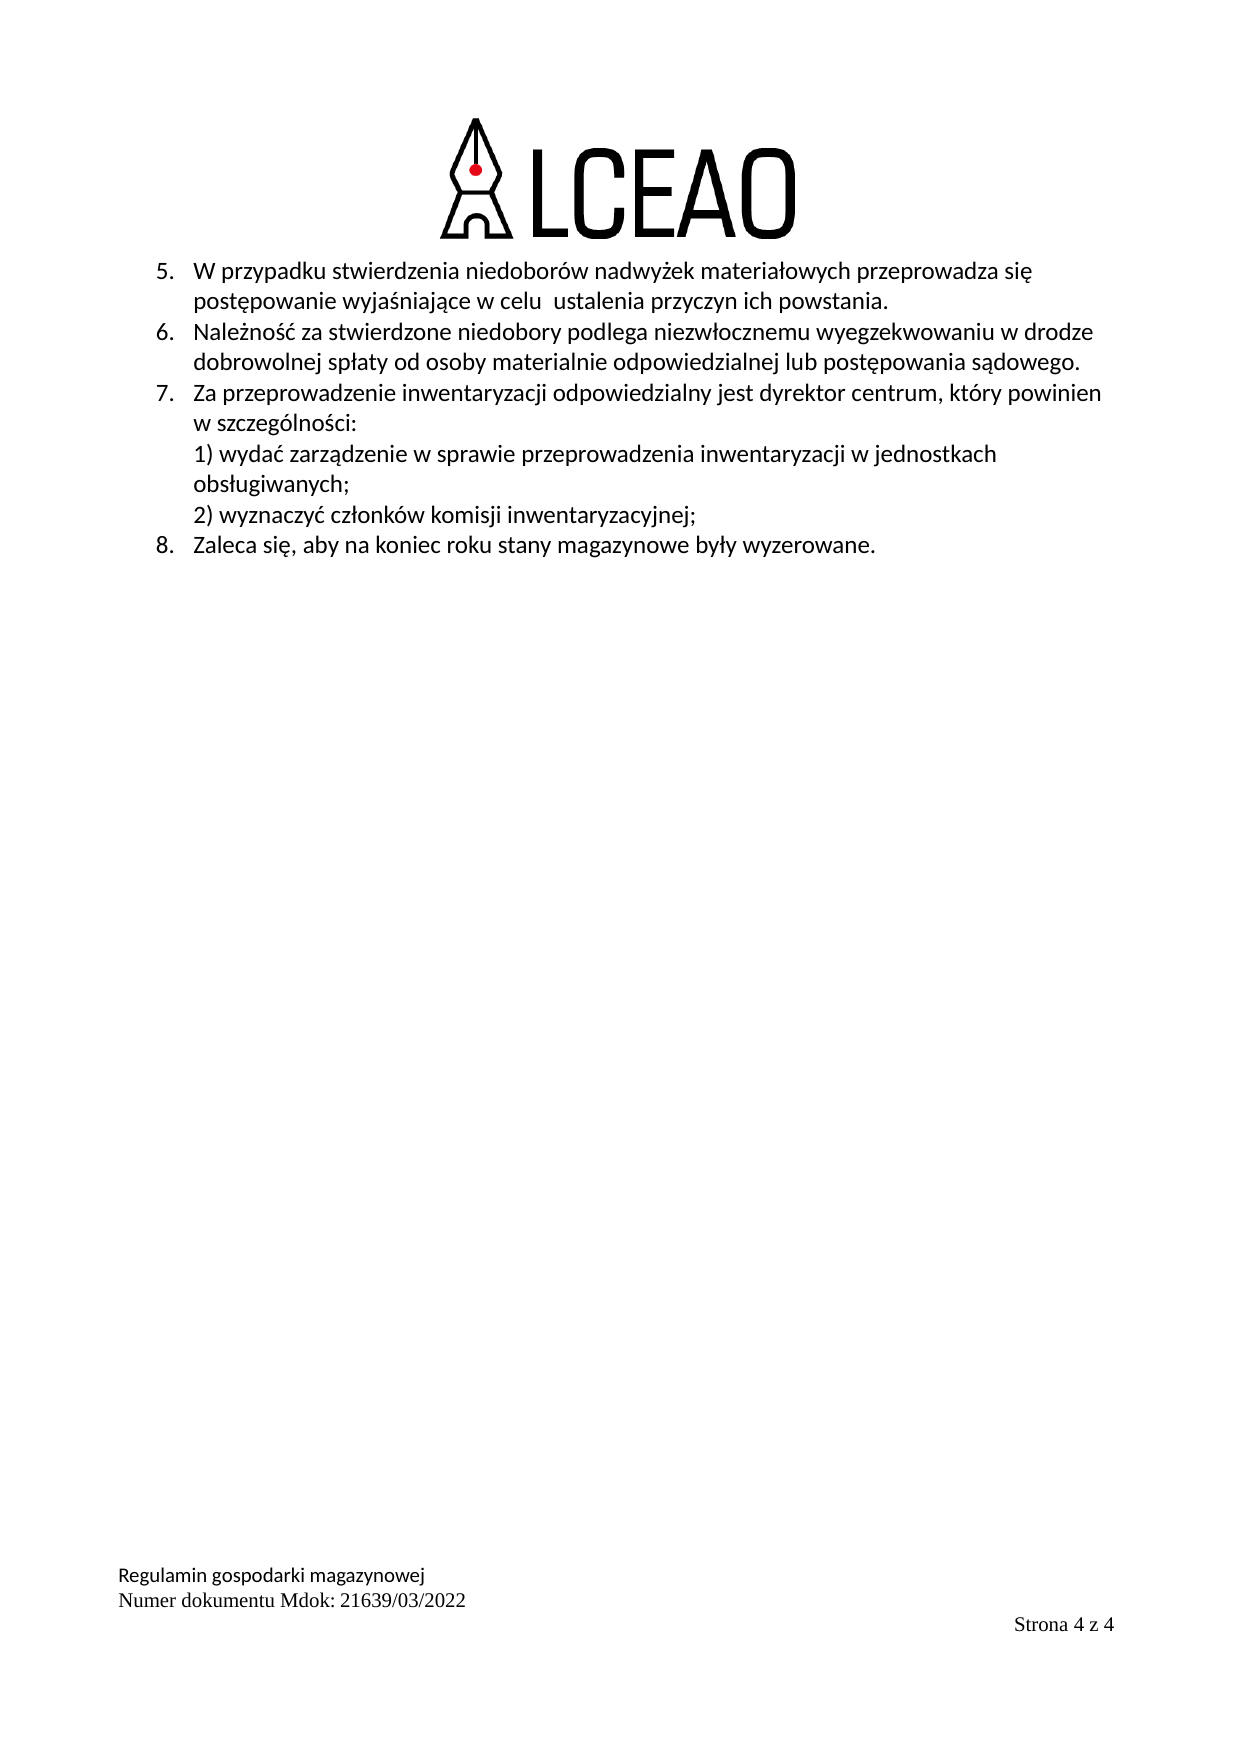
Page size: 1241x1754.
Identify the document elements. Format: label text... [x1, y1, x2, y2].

list Zaleca się, aby na koniec roku stany magazynowe były wyzerowane. [156, 530, 1122, 560]
list 1) wydać zarządzenie w sprawie przeprowadzenia inwentaryzacji w jednostkach obsługiwanych; [156, 438, 1122, 499]
picture [118, 118, 1123, 255]
list Należność za stwierdzone niedobory podlega niezwłocznemu wyegzekwowaniu w drodze dobrowolnej spłaty od osoby materialnie odpowiedzialnej lub postępowania sądowego. [156, 316, 1122, 377]
list W przypadku stwierdzenia niedoborów nadwyżek materiałowych przeprowadza się postępowanie wyjaśniające w celu ustalenia przyczyn ich powstania. [156, 255, 1122, 316]
list Za przeprowadzenie inwentaryzacji odpowiedzialny jest dyrektor centrum, który powinien w szczególności: [156, 377, 1122, 438]
list 2) wyznaczyć członków komisji inwentaryzacyjnej; [156, 499, 1122, 530]
